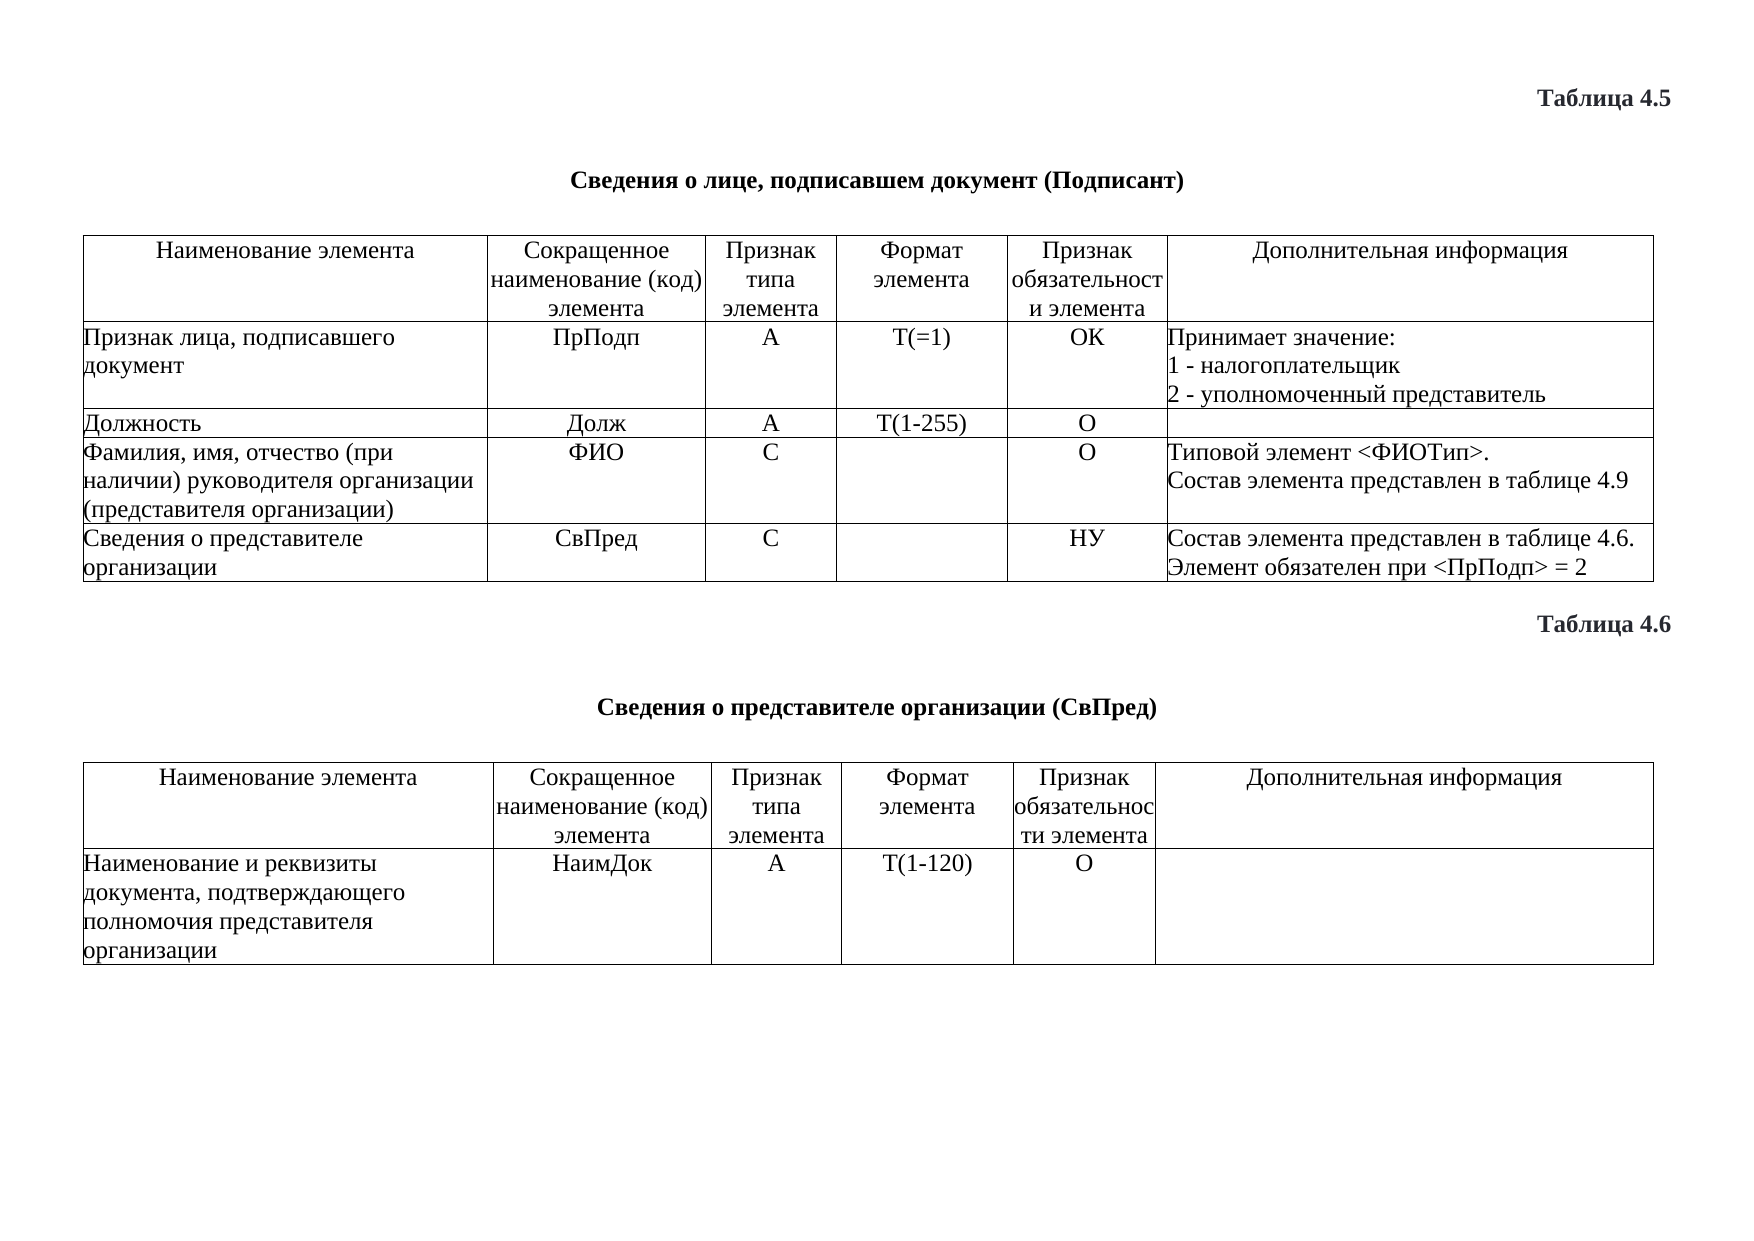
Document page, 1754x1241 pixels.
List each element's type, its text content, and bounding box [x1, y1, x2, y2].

table_header Признак обязательности элемента [1014, 763, 1155, 848]
table_cell [837, 438, 1007, 523]
table_cell Состав элемента представлен в таблице 4.6. Элемент обязателен при <ПрПодп> = 2 [1168, 524, 1653, 581]
table_cell [837, 524, 1007, 581]
table_cell НаимДок [494, 849, 711, 964]
table_cell Фамилия, имя, отчество (при наличии) руководителя организации (представителя организации) [84, 438, 487, 523]
table_cell С [706, 438, 836, 523]
table_header Сокращенное наименование (код) элемента [494, 763, 711, 848]
table_cell А [706, 409, 836, 437]
table_header Признак типа элемента [712, 763, 841, 848]
table_header Наименование элемента [84, 236, 487, 321]
table_cell Долж [488, 409, 705, 437]
table_cell Признак лица, подписавшего документ [84, 322, 487, 408]
text Таблица 4.6 [83, 609, 1671, 638]
table_cell Т(=1) [837, 322, 1007, 408]
table_cell ФИО [488, 438, 705, 523]
table_header Наименование элемента [84, 763, 493, 848]
table_cell О [1008, 438, 1167, 523]
table_header Признак обязательности элемента [1008, 236, 1167, 321]
table_cell Наименование и реквизиты документа, подтверждающего полномочия представителя организации [84, 849, 493, 964]
table_header Дополнительная информация [1156, 763, 1653, 848]
table_cell ПрПодп [488, 322, 705, 408]
table_cell О [1014, 849, 1155, 964]
table_cell А [706, 322, 836, 408]
table_cell ОК [1008, 322, 1167, 408]
table_header Дополнительная информация [1168, 236, 1653, 321]
table_header Признак типа элемента [706, 236, 836, 321]
table_cell Сведения о представителе организации [84, 524, 487, 581]
table_cell А [712, 849, 841, 964]
table_cell Типовой элемент <ФИОТип>. Состав элемента представлен в таблице 4.9 [1168, 438, 1653, 523]
table_cell Должность [84, 409, 487, 437]
table_header Формат элемента [842, 763, 1013, 848]
subtitle Сведения о лице, подписавшем документ (Подписант) [83, 165, 1671, 194]
table_cell [1156, 849, 1653, 964]
text Таблица 4.5 [83, 83, 1671, 111]
table_cell С [706, 524, 836, 581]
table_cell СвПред [488, 524, 705, 581]
table_header Сокращенное наименование (код) элемента [488, 236, 705, 321]
table_cell Т(1-255) [837, 409, 1007, 437]
table_cell НУ [1008, 524, 1167, 581]
table_cell Т(1-120) [842, 849, 1013, 964]
table_cell [1168, 409, 1653, 437]
table_cell Принимает значение: 1 - налогоплательщик 2 - уполномоченный представитель [1168, 322, 1653, 408]
subtitle Сведения о представителе организации (СвПред) [83, 692, 1671, 721]
table_cell О [1008, 409, 1167, 437]
table_header Формат элемента [837, 236, 1007, 321]
